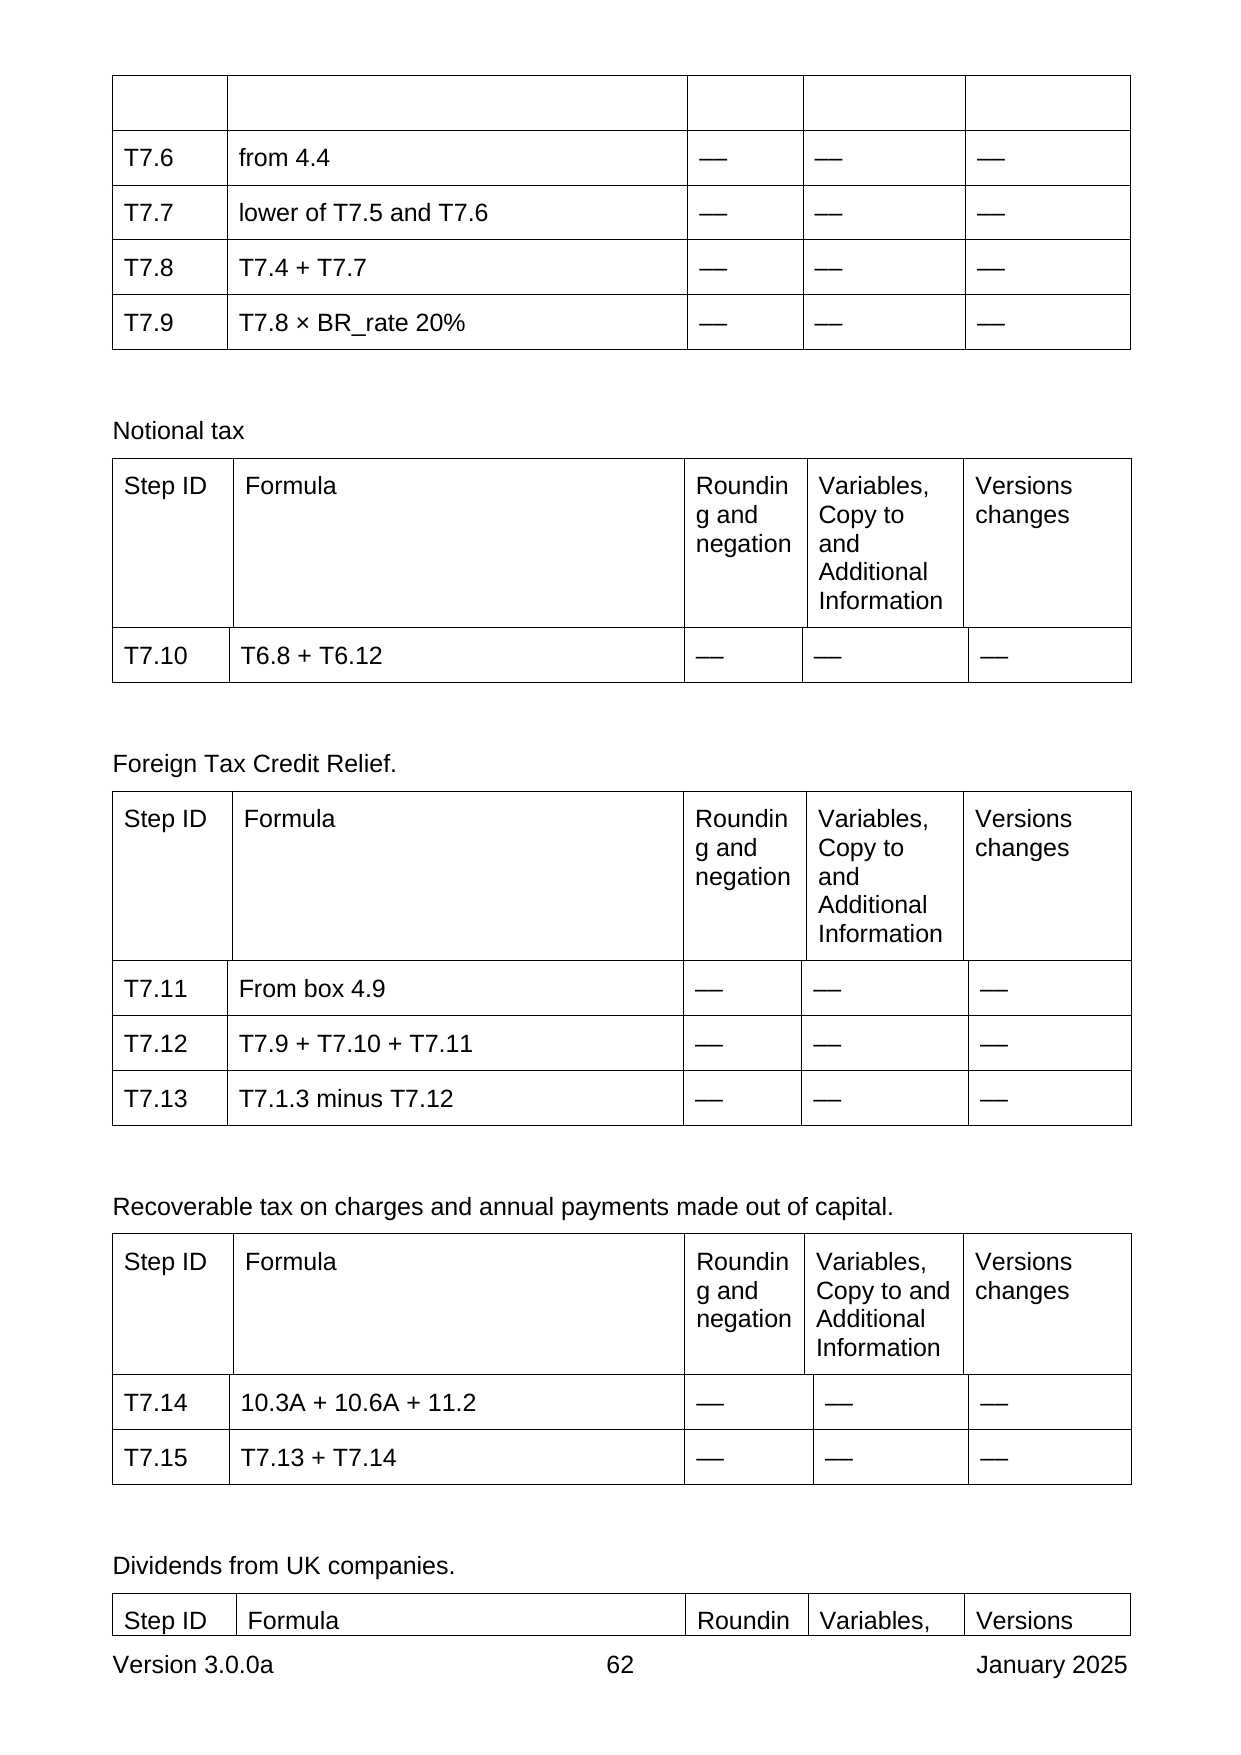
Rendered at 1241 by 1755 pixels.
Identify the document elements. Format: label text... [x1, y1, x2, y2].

table_cell T7.9 [113, 295, 227, 349]
table_header Formula [234, 1234, 684, 1374]
table_cell –– [684, 961, 801, 1015]
table_cell –– [803, 628, 968, 682]
table_cell T7.6 [113, 131, 227, 184]
text Notional tax [112, 416, 1128, 445]
table_cell –– [688, 131, 803, 184]
table_cell –– [969, 1016, 1131, 1070]
table_header Rounding and negation [684, 792, 806, 960]
table_header Versions changes [964, 1234, 1131, 1374]
table_header Variables, [809, 1594, 964, 1635]
table_header Formula [237, 1594, 685, 1635]
table_cell –– [685, 1375, 813, 1429]
table_header Rounding and negation [685, 1234, 804, 1374]
table_header Versions changes [964, 792, 1131, 960]
table_cell –– [969, 1071, 1131, 1125]
table_cell –– [804, 131, 965, 184]
table_cell [804, 76, 965, 130]
table_cell T7.14 [113, 1375, 229, 1429]
table_header Variables, Copy to and Additional Information [808, 459, 963, 627]
table_cell T7.10 [113, 628, 229, 682]
table_cell –– [969, 1430, 1131, 1484]
table_cell T7.13 [113, 1071, 227, 1125]
table_cell 10.3A + 10.6A + 11.2 [230, 1375, 684, 1429]
table_cell T7.1.3 minus T7.12 [228, 1071, 683, 1125]
table_cell –– [684, 1071, 801, 1125]
table_cell T7.7 [113, 186, 227, 239]
table_header Formula [234, 459, 684, 627]
table_header Variables, Copy to and Additional Information [807, 792, 963, 960]
table_cell –– [804, 295, 965, 349]
table_cell –– [814, 1430, 968, 1484]
table_cell from 4.4 [228, 131, 687, 184]
table_cell –– [969, 961, 1131, 1015]
text Recoverable tax on charges and annual payments made out of capital. [112, 1192, 1128, 1221]
table_cell –– [966, 131, 1130, 184]
table_cell –– [804, 186, 965, 239]
table_cell –– [969, 628, 1131, 682]
table_header Versions [965, 1594, 1130, 1635]
table_header Step ID [113, 459, 233, 627]
text Foreign Tax Credit Relief. [112, 749, 1128, 778]
table_cell T7.13 + T7.14 [230, 1430, 684, 1484]
table_cell T7.8 [113, 240, 227, 294]
table_cell T7.9 + T7.10 + T7.11 [228, 1016, 683, 1070]
table_cell –– [966, 240, 1130, 294]
table_cell –– [802, 1016, 968, 1070]
table_cell T7.11 [113, 961, 227, 1015]
table_cell –– [688, 240, 803, 294]
table_header Rounding and negation [685, 459, 807, 627]
table_cell –– [966, 186, 1130, 239]
table_cell –– [688, 186, 803, 239]
table_cell –– [802, 961, 968, 1015]
table_cell –– [814, 1375, 968, 1429]
table_cell –– [804, 240, 965, 294]
table_header Formula [233, 792, 683, 960]
table_cell –– [688, 295, 803, 349]
text Dividends from UK companies. [112, 1551, 1128, 1580]
table_cell T6.8 + T6.12 [230, 628, 684, 682]
table_cell From box 4.9 [228, 961, 683, 1015]
table_cell T7.8 × BR_rate 20% [228, 295, 687, 349]
table_cell –– [685, 1430, 813, 1484]
table_header Versions changes [964, 459, 1131, 627]
table_cell –– [684, 1016, 801, 1070]
table_cell T7.4 + T7.7 [228, 240, 687, 294]
table_cell –– [969, 1375, 1131, 1429]
table_cell [688, 76, 803, 130]
table_cell lower of T7.5 and T7.6 [228, 186, 687, 239]
table_cell T7.12 [113, 1016, 227, 1070]
table_header Step ID [113, 1234, 233, 1374]
table_cell [966, 76, 1130, 130]
table_cell –– [685, 628, 802, 682]
table_header Step ID [113, 1594, 236, 1635]
table_cell T7.15 [113, 1430, 229, 1484]
table_header Variables, Copy to and Additional Information [805, 1234, 963, 1374]
table_cell [228, 76, 687, 130]
table_cell [113, 76, 227, 130]
table_header Roundin [686, 1594, 808, 1635]
table_header Step ID [113, 792, 232, 960]
table_cell –– [966, 295, 1130, 349]
table_cell –– [802, 1071, 968, 1125]
